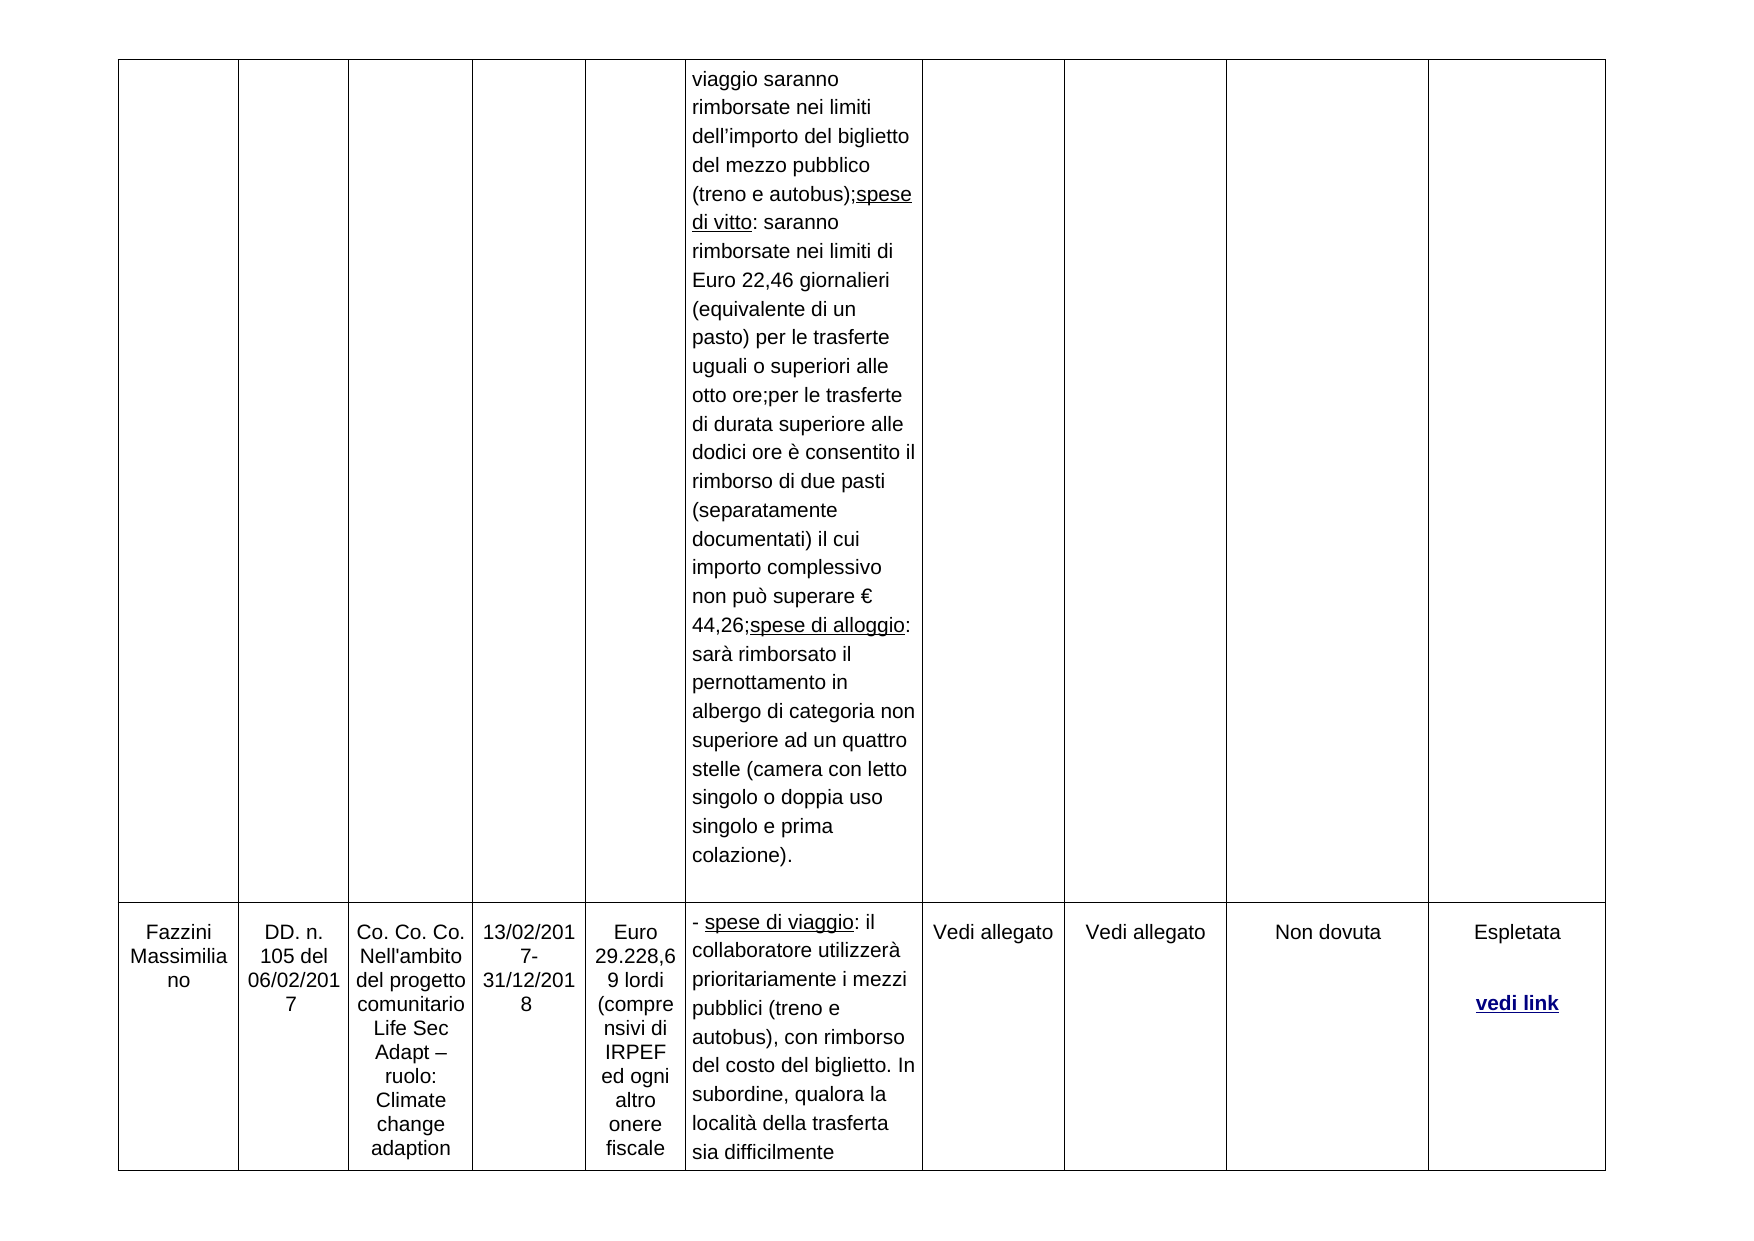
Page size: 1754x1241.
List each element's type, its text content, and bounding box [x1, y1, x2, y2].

table_cell DD. n. 105 del 06/02/2017 [239, 903, 348, 1170]
table_cell [119, 60, 238, 902]
table_cell [349, 60, 472, 902]
table_cell [923, 60, 1064, 902]
table_cell Espletata vedi link [1429, 903, 1605, 1170]
table_cell [1429, 60, 1605, 902]
table_cell 13/02/2017- 31/12/2018 [473, 903, 585, 1170]
table_cell Vedi allegato [1065, 903, 1226, 1170]
table_cell Euro 29.228,69 lordi (comprensivi di IRPEF ed ogni altro onere fiscale [586, 903, 685, 1170]
table_cell [1227, 60, 1428, 902]
table_cell [239, 60, 348, 902]
table_cell Co. Co. Co. Nell'ambito del progetto comunitario Life Sec Adapt – ruolo: Climate change adaption [349, 903, 472, 1170]
table_cell [1065, 60, 1226, 902]
table_cell - spese di viaggio: il collaboratore utilizzerà prioritariamente i mezzi pubblici (treno e autobus), con rimborso del costo del biglietto. In subordine, qualora la località della trasferta sia difficilmente [686, 903, 922, 1170]
table_cell Fazzini Massimiliano [119, 903, 238, 1170]
table_cell [586, 60, 685, 902]
table_cell viaggio saranno rimborsate nei limiti dell’importo del biglietto del mezzo pubblico (treno e autobus);spese di vitto: saranno rimborsate nei limiti di Euro 22,46 giornalieri (equivalente di un pasto) per le trasferte uguali o superiori alle otto ore;per le trasferte di durata superiore alle dodici ore è consentito il rimborso di due pasti (separatamente documentati) il cui importo complessivo non può superare € 44,26;spese di alloggio: sarà rimborsato il pernottamento in albergo di categoria non superiore ad un quattro stelle (camera con letto singolo o doppia uso singolo e prima colazione). [686, 60, 922, 902]
table_cell Vedi allegato [923, 903, 1064, 1170]
table_cell Non dovuta [1227, 903, 1428, 1170]
table_cell [473, 60, 585, 902]
